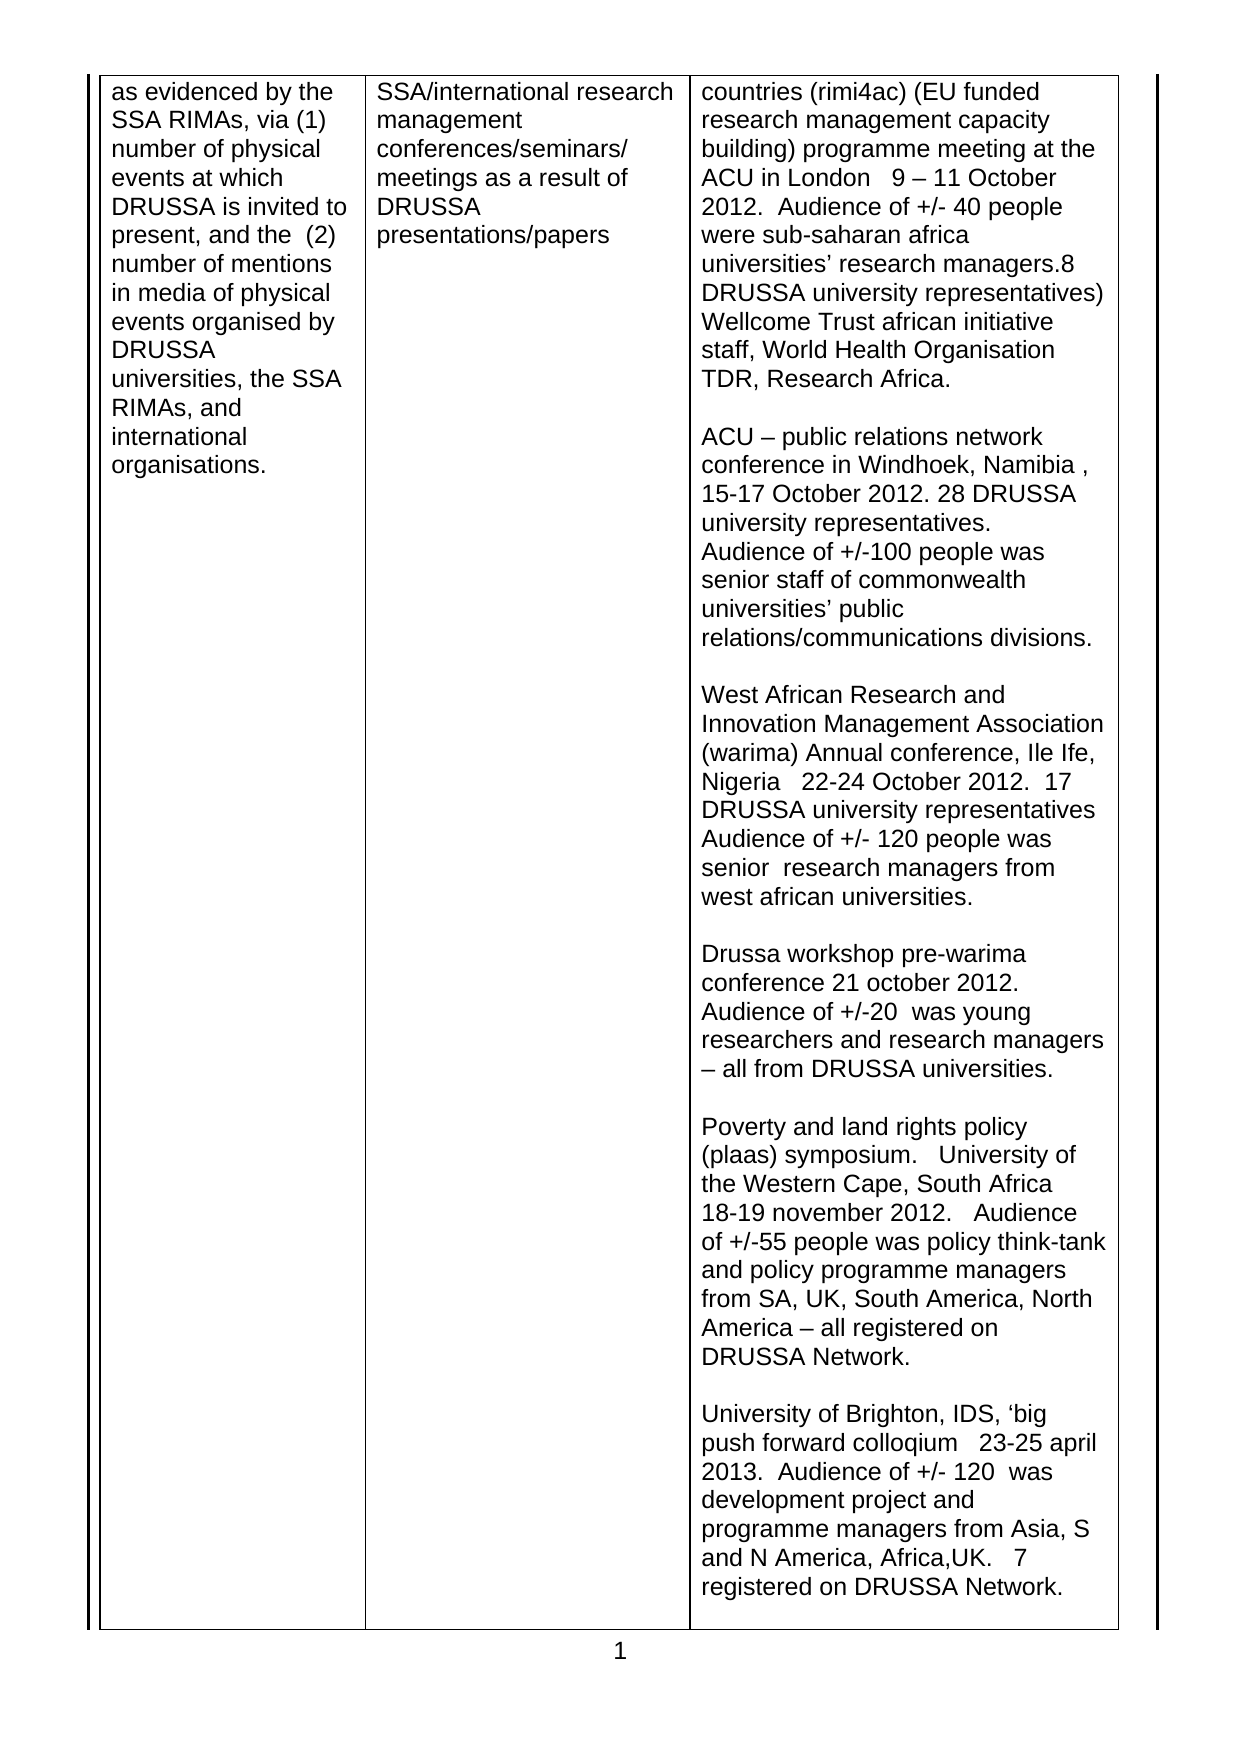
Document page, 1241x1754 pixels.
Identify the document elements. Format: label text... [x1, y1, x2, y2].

table_cell SSA/international research management conferences/seminars/meetings as a result of DRUSSA presentations/papers [366, 76, 689, 1629]
table_cell countries (rimi4ac) (EU funded research management capacity building) programme meeting at the ACU in London 9 – 11 October 2012. Audience of +/- 40 people were sub-saharan africa universities’ research managers.8 DRUSSA university representatives) Wellcome Trust african initiative staff, World Health Organisation TDR, Research Africa. ACU – public relations network conference in Windhoek, Namibia , 15-17 October 2012. 28 DRUSSA university representatives. Audience of +/-100 people was senior staff of commonwealth universities’ public relations/communications divisions. West African Research and Innovation Management Association (warima) Annual conference, Ile Ife, Nigeria 22-24 October 2012. 17 DRUSSA university representatives Audience of +/- 120 people was senior research managers from west african universities. Drussa workshop pre-warima conference 21 october 2012. Audience of +/-20 was young researchers and research managers – all from DRUSSA universities. Poverty and land rights policy (plaas) symposium. University of the Western Cape, South Africa 18-19 november 2012. Audience of +/-55 people was policy think-tank and policy programme managers from SA, UK, South America, North America – all registered on DRUSSA Network. University of Brighton, IDS, ‘big push forward colloqium 23-25 april 2013. Audience of +/- 120 was development project and programme managers from Asia, S and N America, Africa,UK. 7 registered on DRUSSA Network. [691, 76, 1118, 1629]
table_cell as evidenced by the SSA RIMAs, via (1) number of physical events at which DRUSSA is invited to present, and the (2) number of mentions in media of physical events organised by DRUSSA universities, the SSA RIMAs, and international organisations. [101, 76, 365, 1629]
table_cell [90, 74, 1156, 1630]
